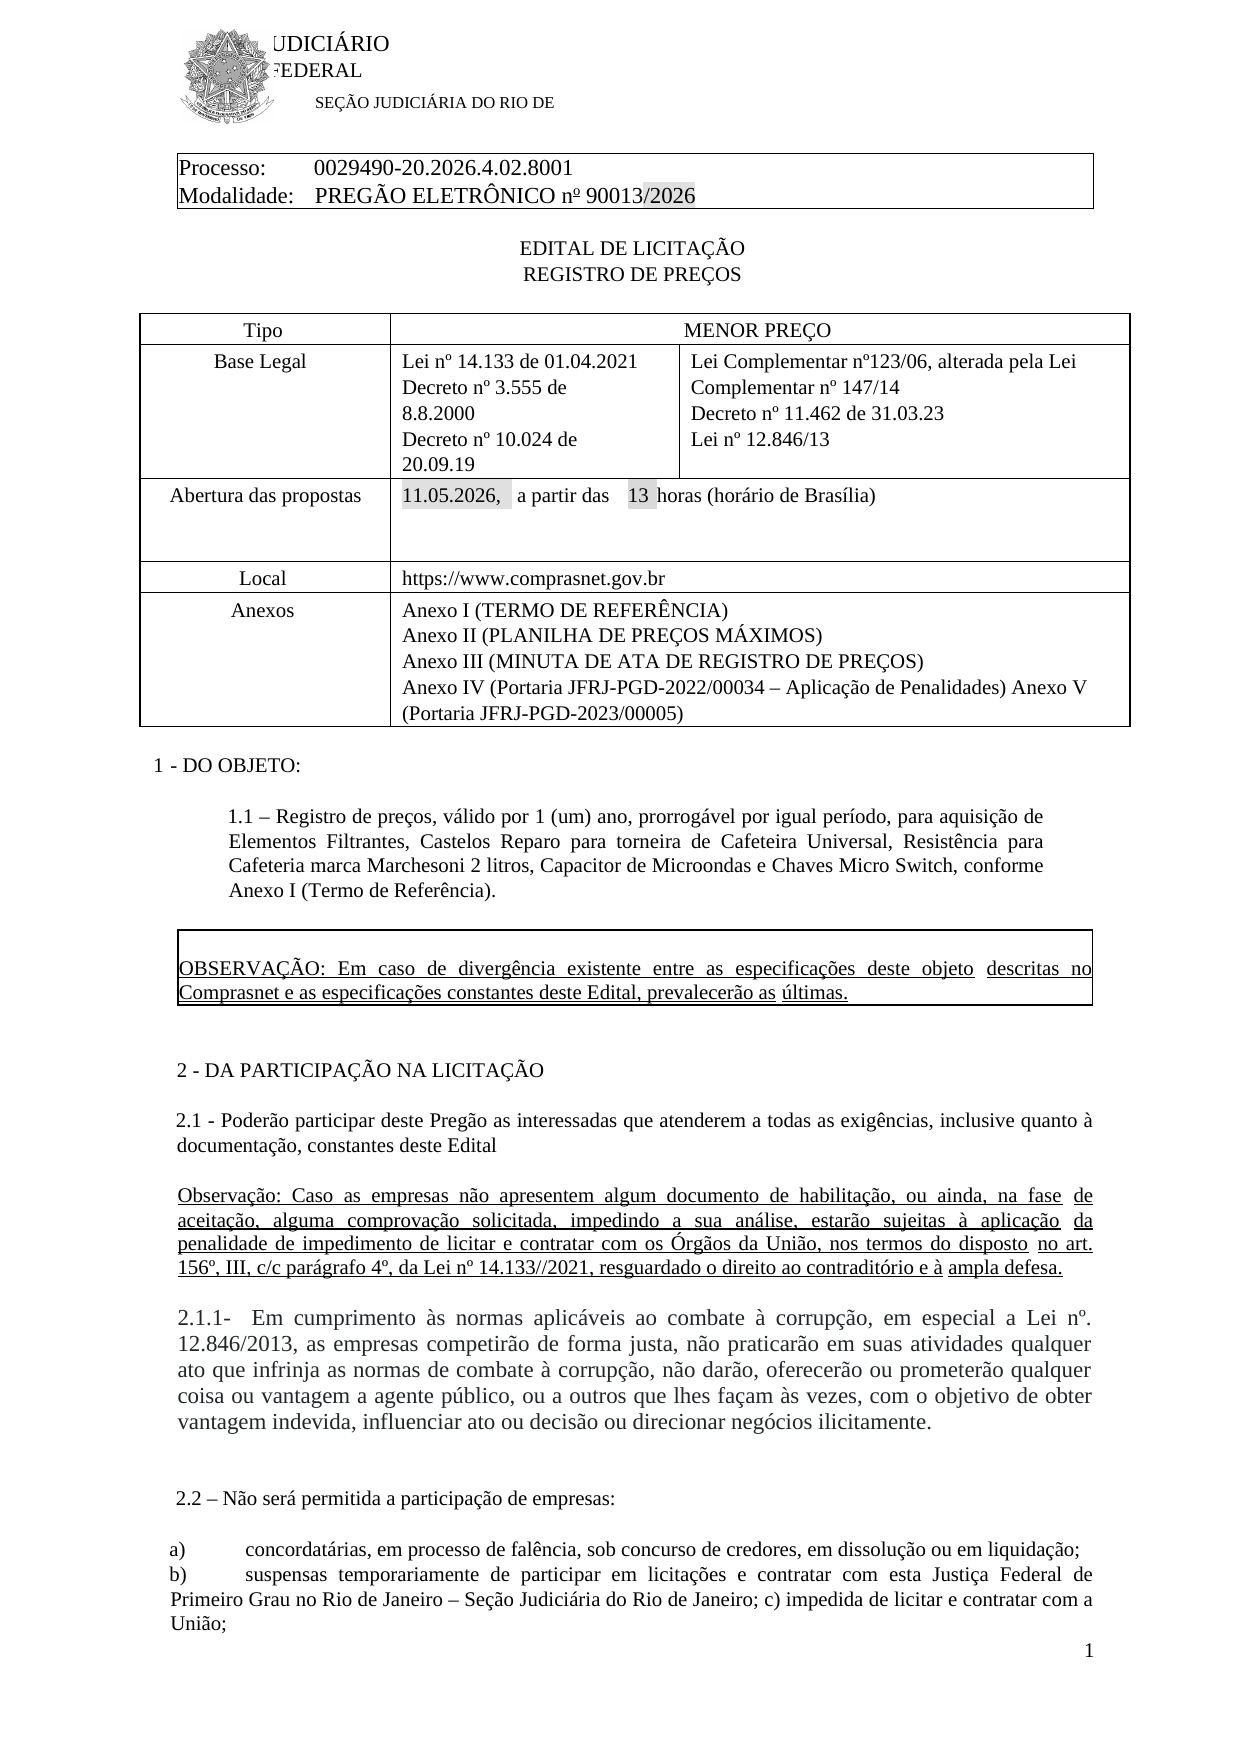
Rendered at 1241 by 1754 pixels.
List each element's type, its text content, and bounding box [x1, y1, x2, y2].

subtitle 2 - DA PARTICIPAÇÃO NA LICITAÇÃO [177, 1057, 1094, 1082]
table_header Tipo [141, 314, 390, 344]
table_cell https://www.comprasnet.gov.br [391, 562, 1129, 592]
text 1.1 – Registro de preços, válido por 1 (um) ano, prorrogável por igual período, para aquisição de Elementos Filtrantes, Castelos Reparo para torneira de Cafeteira Universal, Resistência para Cafeteria marca Marchesoni 2 litros, Capacitor de Microondas e Chaves Micro Switch, conforme Anexo I (Termo de Referência). [227, 804, 1044, 902]
table_cell [391, 479, 402, 561]
text EDITAL DE LICITAÇÃO [175, 236, 1094, 260]
list suspensas temporariamente de participar em licitações e contratar com esta Justiça Federal de Primeiro Grau no Rio de Janeiro – Seção Judiciária do Rio de Janeiro; c) impedida de licitar e contratar com a União; [169, 1562, 1094, 1635]
table_cell Anexo I (TERMO DE REFERÊNCIA) Anexo II (PLANILHA DE PREÇOS MÁXIMOS) Anexo III (MINUTA DE ATA DE REGISTRO DE PREÇOS) Anexo IV (Portaria JFRJ-PGD-2022/00034 – Aplicação de Penalidades) Anexo V (Portaria JFRJ-PGD-2023/00005) [391, 593, 1129, 726]
text 2.2 – Não será permitida a participação de empresas: [176, 1486, 1094, 1510]
table_cell Anexos [141, 593, 390, 726]
table_cell [402, 509, 512, 561]
table_cell horas (horário de Brasília) [657, 479, 1129, 561]
table_cell Lei Complementar nº123/06, alterada pela Lei Complementar nº 147/14 Decreto nº 11.462 de 31.03.23 Lei nº 12.846/13 [680, 345, 1129, 478]
table_cell a partir das [512, 479, 628, 561]
list - DO OBJETO: [153, 753, 1094, 777]
table_cell [628, 509, 657, 561]
text 2.1 - Poderão participar deste Pregão as interessadas que atenderem a todas as exigências, inclusive quanto à documentação, constantes deste Edital [176, 1108, 1094, 1157]
subtitle REGISTRO DE PREÇOS [170, 262, 1094, 286]
table_cell Base Legal [141, 345, 390, 478]
table_cell 13 [628, 479, 657, 509]
text Observação: Caso as empresas não apresentem algum documento de habilitação, ou ainda, na fase de aceitação, alguma comprovação solicitada, impedindo a sua análise, estarão sujeitas à aplicação da penalidade de impedimento de licitar e contratar com os Órgãos da União, nos termos do disposto no art. 156º, III, c/c parágrafo 4º, da Lei nº 14.133//2021, resguardado o direito ao contraditório e à ampla defesa. [177, 1184, 1093, 1279]
table_cell Local [141, 562, 390, 592]
table_cell Abertura das propostas [141, 479, 390, 561]
table_cell 11.05.2026, [402, 479, 512, 509]
table_header MENOR PREÇO [391, 314, 1129, 344]
text 2.1.1- Em cumprimento às normas aplicáveis ao combate à corrupção, em especial a Lei nº. 12.846/2013, as empresas competirão de forma justa, não praticarão em suas atividades qualquer ato que infrinja as normas de combate à corrupção, não darão, oferecerão ou prometerão qualquer coisa ou vantagem a agente público, ou a outros que lhes façam às vezes, com o objetivo de obter vantagem indevida, influenciar ato ou decisão ou direcionar negócios ilicitamente. [177, 1305, 1093, 1434]
list concordatárias, em processo de falência, sob concurso de credores, em dissolução ou em liquidação; [169, 1537, 1094, 1561]
text OBSERVAÇÃO: Em caso de divergência existente entre as especificações deste objeto descritas no Comprasnet e as especificações constantes deste Edital, prevalecerão as últimas. [179, 954, 1092, 1004]
table_cell Lei nº 14.133 de 01.04.2021 Decreto nº 3.555 de 8.8.2000 Decreto nº 10.024 de 20.09.19 [391, 345, 679, 478]
